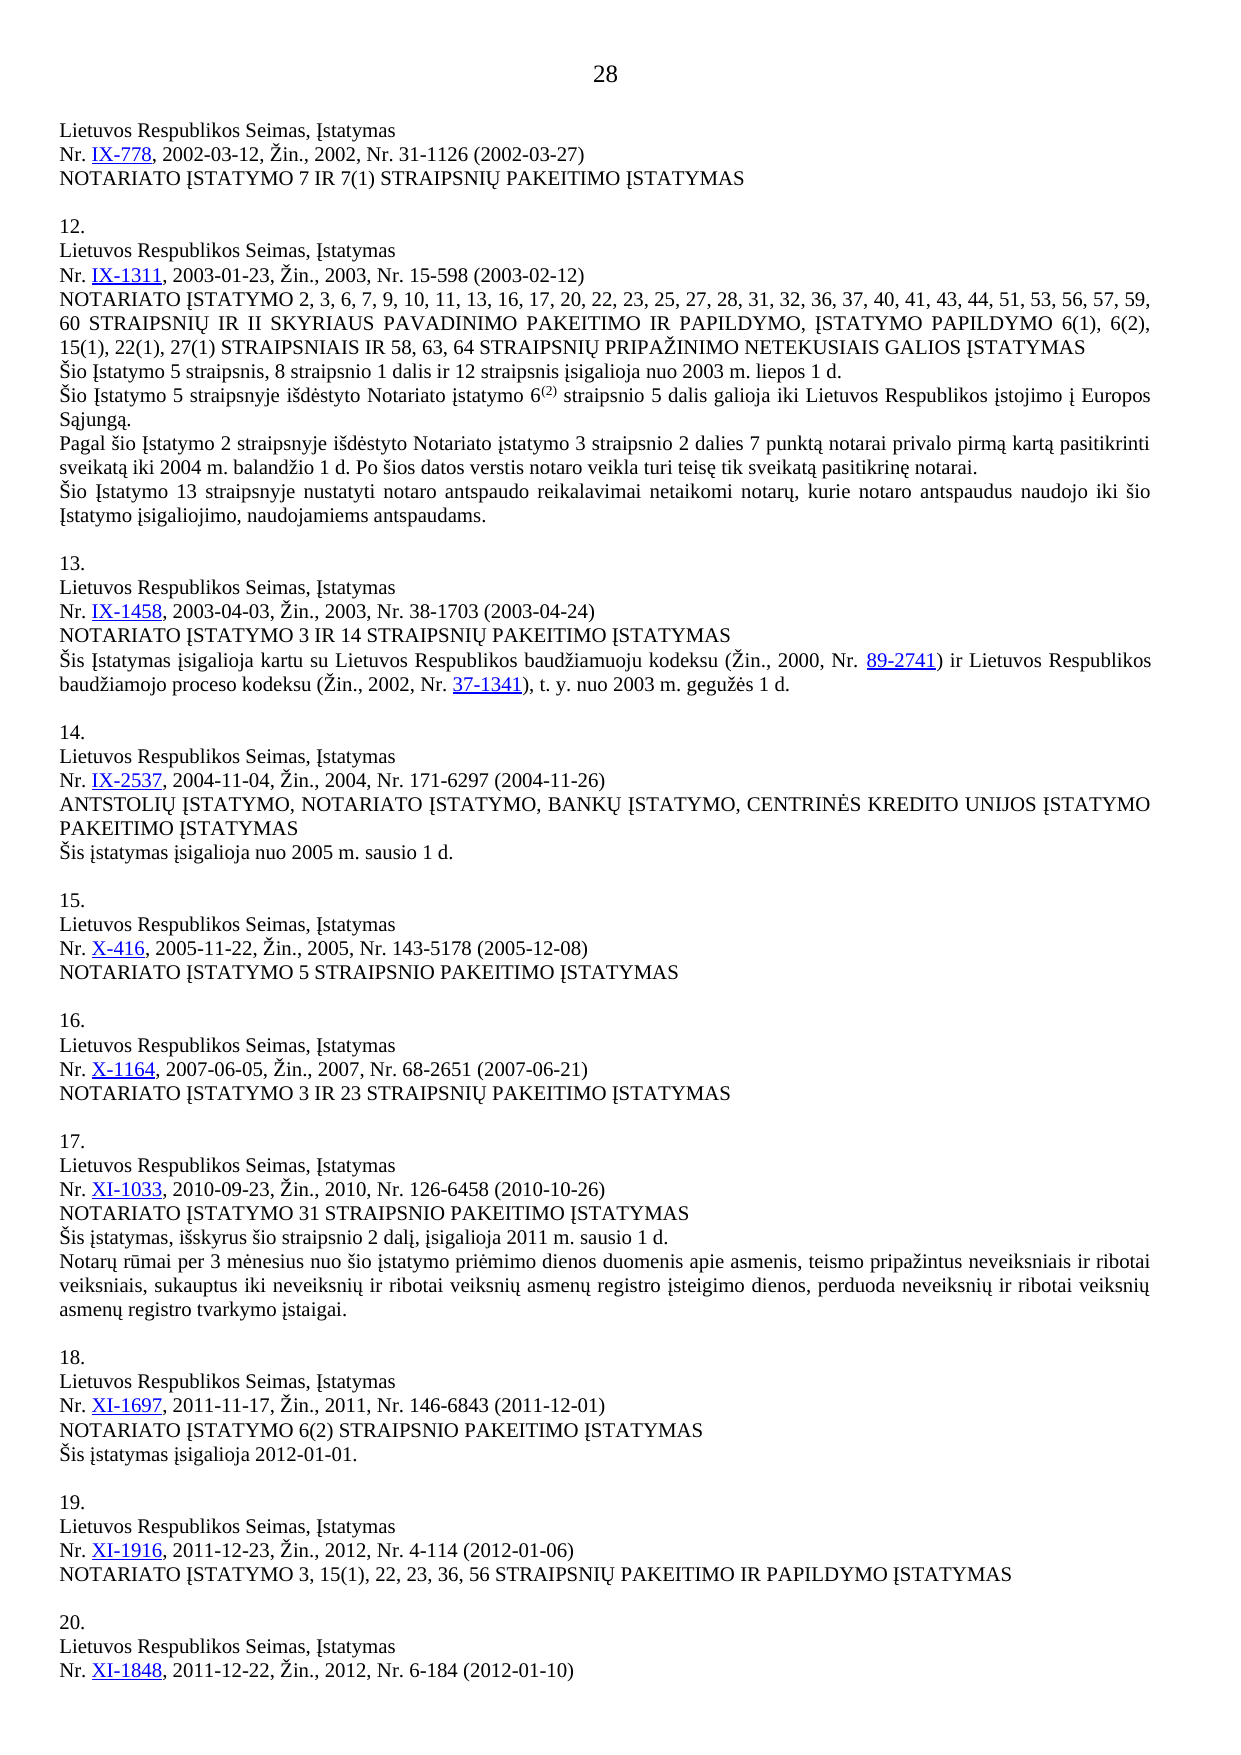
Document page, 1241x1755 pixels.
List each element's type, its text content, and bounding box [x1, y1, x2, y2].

text 20. [59, 1610, 1152, 1634]
text NOTARIATO ĮSTATYMO 31 STRAIPSNIO PAKEITIMO ĮSTATYMAS [59, 1201, 1152, 1225]
text Lietuvos Respublikos Seimas, Įstatymas [59, 1032, 1152, 1057]
text NOTARIATO ĮSTATYMO 5 STRAIPSNIO PAKEITIMO ĮSTATYMAS [59, 960, 1152, 984]
text 16. [59, 1008, 1152, 1032]
text 14. [59, 720, 1152, 744]
text NOTARIATO ĮSTATYMO 3 IR 23 STRAIPSNIŲ PAKEITIMO ĮSTATYMAS [59, 1081, 1152, 1105]
text Notarų rūmai per 3 mėnesius nuo šio įstatymo priėmimo dienos duomenis apie asmenis, teismo pripažintus neveiksniais ir ribotai veiksniais, sukauptus iki neveiksnių ir ribotai veiksnių asmenų registro įsteigimo dienos, perduoda neveiksnių ir ribotai veiksnių asmenų registro tvarkymo įstaigai. [59, 1249, 1152, 1321]
text Lietuvos Respublikos Seimas, Įstatymas [59, 1153, 1152, 1177]
text Nr. X-1164, 2007-06-05, Žin., 2007, Nr. 68-2651 (2007-06-21) [59, 1057, 1152, 1081]
text Šio Įstatymo 13 straipsnyje nustatyti notaro antspaudo reikalavimai netaikomi notarų, kurie notaro antspaudus naudojo iki šio Įstatymo įsigaliojimo, naudojamiems antspaudams. [59, 479, 1152, 527]
text NOTARIATO ĮSTATYMO 7 IR 7(1) STRAIPSNIŲ PAKEITIMO ĮSTATYMAS [59, 166, 1152, 190]
text Lietuvos Respublikos Seimas, Įstatymas [59, 118, 1152, 142]
text Šis Įstatymas įsigalioja kartu su Lietuvos Respublikos baudžiamuoju kodeksu (Žin., 2000, Nr. 89-2741) ir Lietuvos Respublikos baudžiamojo proceso kodeksu (Žin., 2002, Nr. 37-1341), t. y. nuo 2003 m. gegužės 1 d. [59, 647, 1152, 696]
text Lietuvos Respublikos Seimas, Įstatymas [59, 744, 1152, 768]
text Pagal šio Įstatymo 2 straipsnyje išdėstyto Notariato įstatymo 3 straipsnio 2 dalies 7 punktą notarai privalo pirmą kartą pasitikrinti sveikatą iki 2004 m. balandžio 1 d. Po šios datos verstis notaro veikla turi teisę tik sveikatą pasitikrinę notarai. [59, 431, 1152, 479]
text NOTARIATO ĮSTATYMO 3, 15(1), 22, 23, 36, 56 STRAIPSNIŲ PAKEITIMO IR PAPILDYMO ĮSTATYMAS [59, 1562, 1152, 1586]
text Nr. XI-1916, 2011-12-23, Žin., 2012, Nr. 4-114 (2012-01-06) [59, 1538, 1152, 1562]
text Lietuvos Respublikos Seimas, Įstatymas [59, 912, 1152, 936]
text Šio Įstatymo 5 straipsnis, 8 straipsnio 1 dalis ir 12 straipsnis įsigalioja nuo 2003 m. liepos 1 d. [59, 359, 1152, 383]
text Šis įstatymas įsigalioja 2012-01-01. [59, 1442, 1152, 1466]
text Lietuvos Respublikos Seimas, Įstatymas [59, 1634, 1152, 1658]
text Nr. IX-1311, 2003-01-23, Žin., 2003, Nr. 15-598 (2003-02-12) [59, 262, 1152, 287]
text 13. [59, 551, 1152, 575]
text Šis įstatymas įsigalioja nuo 2005 m. sausio 1 d. [59, 840, 1152, 864]
text NOTARIATO ĮSTATYMO 3 IR 14 STRAIPSNIŲ PAKEITIMO ĮSTATYMAS [59, 623, 1152, 647]
text Nr. IX-778, 2002-03-12, Žin., 2002, Nr. 31-1126 (2002-03-27) [59, 142, 1152, 166]
text Nr. XI-1033, 2010-09-23, Žin., 2010, Nr. 126-6458 (2010-10-26) [59, 1177, 1152, 1201]
text ANTSTOLIŲ ĮSTATYMO, NOTARIATO ĮSTATYMO, BANKŲ ĮSTATYMO, CENTRINĖS KREDITO UNIJOS ĮSTATYMO PAKEITIMO ĮSTATYMAS [59, 792, 1152, 840]
text Lietuvos Respublikos Seimas, Įstatymas [59, 1514, 1152, 1538]
text Nr. X-416, 2005-11-22, Žin., 2005, Nr. 143-5178 (2005-12-08) [59, 936, 1152, 960]
text 19. [59, 1490, 1152, 1514]
text Lietuvos Respublikos Seimas, Įstatymas [59, 575, 1152, 599]
text Lietuvos Respublikos Seimas, Įstatymas [59, 1369, 1152, 1393]
text 17. [59, 1129, 1152, 1153]
text 12. [59, 214, 1152, 238]
text Nr. IX-1458, 2003-04-03, Žin., 2003, Nr. 38-1703 (2003-04-24) [59, 599, 1152, 623]
text Nr. XI-1848, 2011-12-22, Žin., 2012, Nr. 6-184 (2012-01-10) [59, 1658, 1152, 1682]
text Nr. IX-2537, 2004-11-04, Žin., 2004, Nr. 171-6297 (2004-11-26) [59, 768, 1152, 792]
text NOTARIATO ĮSTATYMO 6(2) STRAIPSNIO PAKEITIMO ĮSTATYMAS [59, 1417, 1152, 1442]
text 15. [59, 888, 1152, 912]
text 18. [59, 1345, 1152, 1369]
text Lietuvos Respublikos Seimas, Įstatymas [59, 238, 1152, 262]
text Nr. XI-1697, 2011-11-17, Žin., 2011, Nr. 146-6843 (2011-12-01) [59, 1393, 1152, 1417]
text Šis įstatymas, išskyrus šio straipsnio 2 dalį, įsigalioja 2011 m. sausio 1 d. [59, 1225, 1152, 1249]
text NOTARIATO ĮSTATYMO 2, 3, 6, 7, 9, 10, 11, 13, 16, 17, 20, 22, 23, 25, 27, 28, 31, 32, 36, 37, 40, 41, 43, 44, 51, 53, 56, 57, 59, 60 STRAIPSNIŲ IR II SKYRIAUS PAVADINIMO PAKEITIMO IR PAPILDYMO, ĮSTATYMO PAPILDYMO 6(1), 6(2), 15(1), 22(1), 27(1) STRAIPSNIAIS IR 58, 63, 64 STRAIPSNIŲ PRIPAŽINIMO NETEKUSIAIS GALIOS ĮSTATYMAS [59, 287, 1152, 359]
text Šio Įstatymo 5 straipsnyje išdėstyto Notariato įstatymo 6(2) straipsnio 5 dalis galioja iki Lietuvos Respublikos įstojimo į Europos Sąjungą. [59, 383, 1152, 431]
